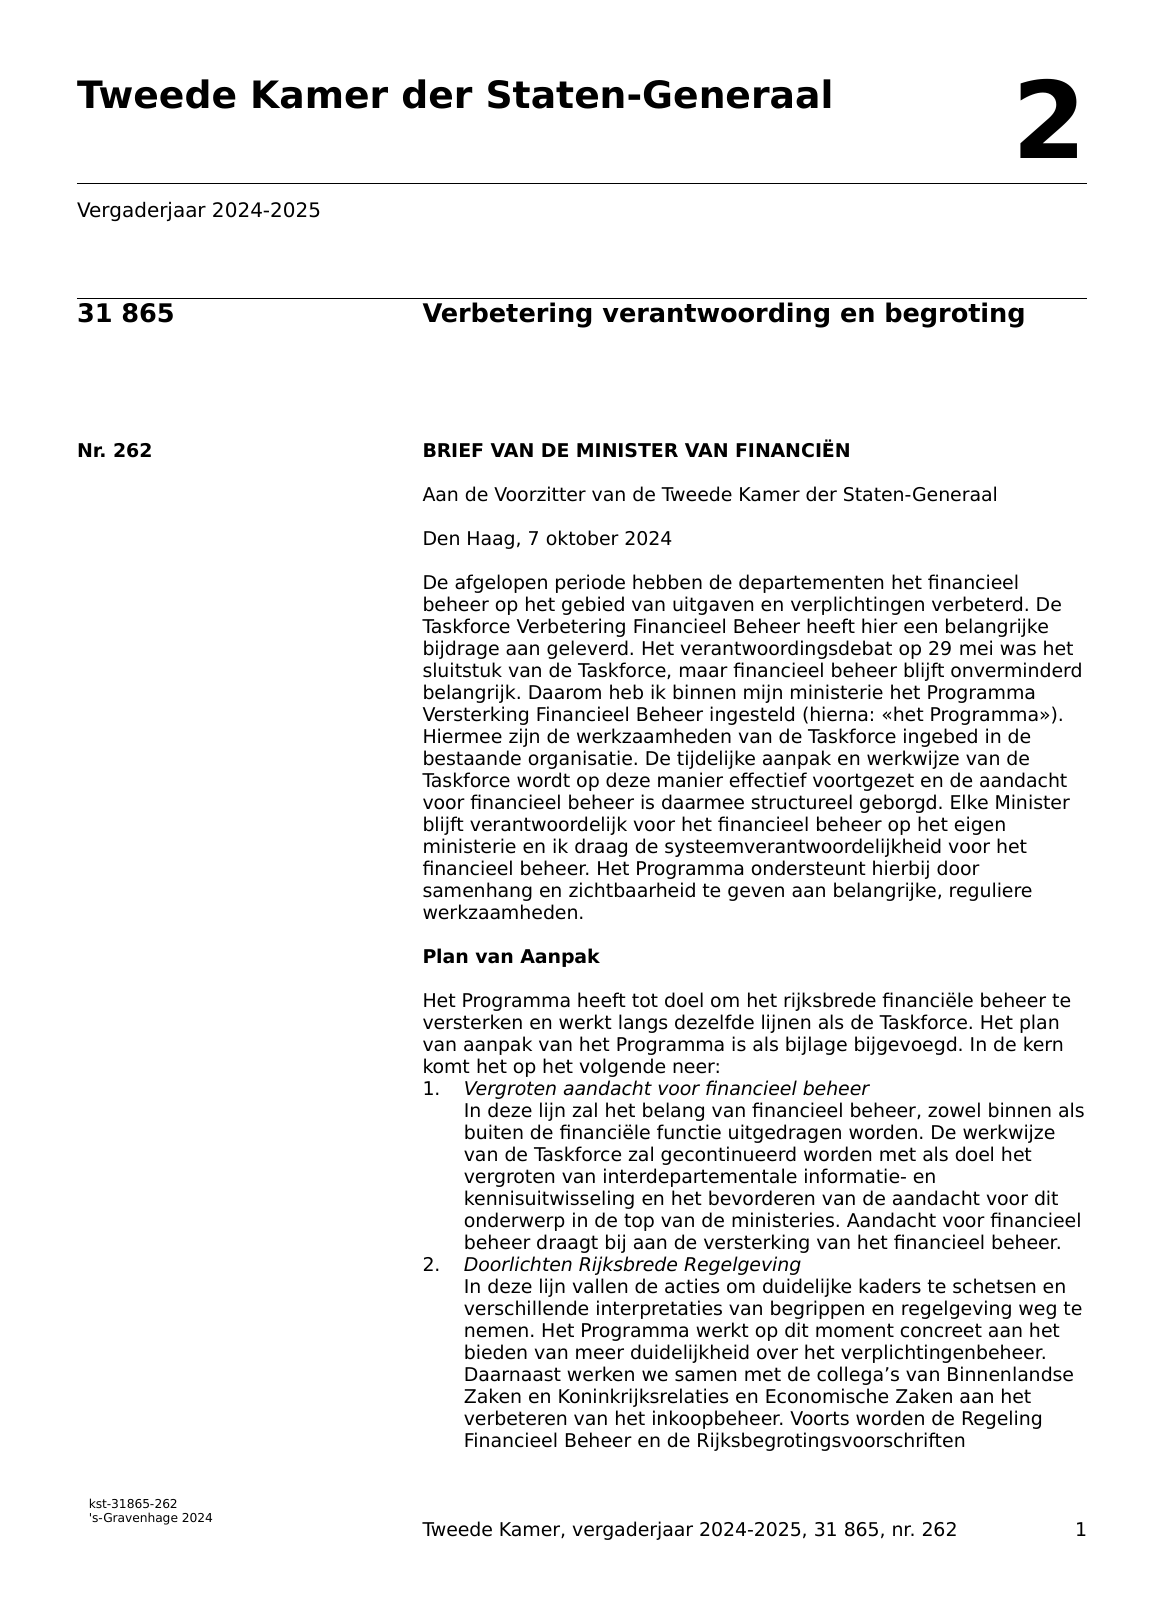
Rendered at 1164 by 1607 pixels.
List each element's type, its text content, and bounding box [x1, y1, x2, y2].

subtitle Plan van Aanpak [422, 946, 1087, 968]
text 's-Gravenhage 2024 [88, 1511, 323, 1525]
table_header 2 [886, 59, 1087, 183]
text Het Programma heeft tot doel om het rijksbrede financiële beheer te versterken en werkt langs dezelfde lijnen als de Taskforce. Het plan van aanpak van het Programma is als bijlage bijgevoegd. In de kern komt het op het volgende neer: [422, 990, 1087, 1078]
text kst-31865-262 [88, 1497, 323, 1511]
text In deze lijn vallen de acties om duidelijke kaders te schetsen en verschillende interpretaties van begrippen en regelgeving weg te nemen. Het Programma werkt op dit moment concreet aan het bieden van meer duidelijkheid over het verplichtingenbeheer. Daarnaast werken we samen met de collega’s van Binnenlandse Zaken en Koninkrijksrelaties en Economische Zaken aan het verbeteren van het inkoopbeheer. Voorts worden de Regeling Financieel Beheer en de Rijksbegrotingsvoorschriften [464, 1276, 1087, 1452]
table_cell Vergaderjaar 2024-2025 [77, 184, 1087, 298]
table_header Tweede Kamer der Staten-Generaal [77, 59, 886, 183]
subtitle 31 865 Verbetering verantwoording en begroting [77, 299, 1087, 329]
text 2. Doorlichten Rijksbrede Regelgeving [422, 1254, 1087, 1276]
text Aan de Voorzitter van de Tweede Kamer der Staten-Generaal [422, 484, 1087, 506]
text Den Haag, 7 oktober 2024 [422, 528, 1087, 550]
text In deze lijn zal het belang van financieel beheer, zowel binnen als buiten de financiële functie uitgedragen worden. De werkwijze van de Taskforce zal gecontinueerd worden met als doel het vergroten van interdepartementale informatie- en kennisuitwisseling en het bevorderen van de aandacht voor dit onderwerp in de top van de ministeries. Aandacht voor financieel beheer draagt bij aan de versterking van het financieel beheer. [464, 1100, 1087, 1254]
text 1. Vergroten aandacht voor financieel beheer [422, 1078, 1087, 1100]
text De afgelopen periode hebben de departementen het financieel beheer op het gebied van uitgaven en verplichtingen verbeterd. De Taskforce Verbetering Financieel Beheer heeft hier een belangrijke bijdrage aan geleverd. Het verantwoordingsdebat op 29 mei was het sluitstuk van de Taskforce, maar financieel beheer blijft onverminderd belangrijk. Daarom heb ik binnen mijn ministerie het Programma Versterking Financieel Beheer ingesteld (hierna: «het Programma»). Hiermee zijn de werkzaamheden van de Taskforce ingebed in de bestaande organisatie. De tijdelijke aanpak en werkwijze van de Taskforce wordt op deze manier effectief voortgezet en de aandacht voor financieel beheer is daarmee structureel geborgd. Elke Minister blijft verantwoordelijk voor het financieel beheer op het eigen ministerie en ik draag de systeemverantwoordelijkheid voor het financieel beheer. Het Programma ondersteunt hierbij door samenhang en zichtbaarheid te geven aan belangrijke, reguliere werkzaamheden. [422, 572, 1087, 924]
subtitle Nr. 262 BRIEF VAN DE MINISTER VAN FINANCIËN [77, 440, 1087, 462]
